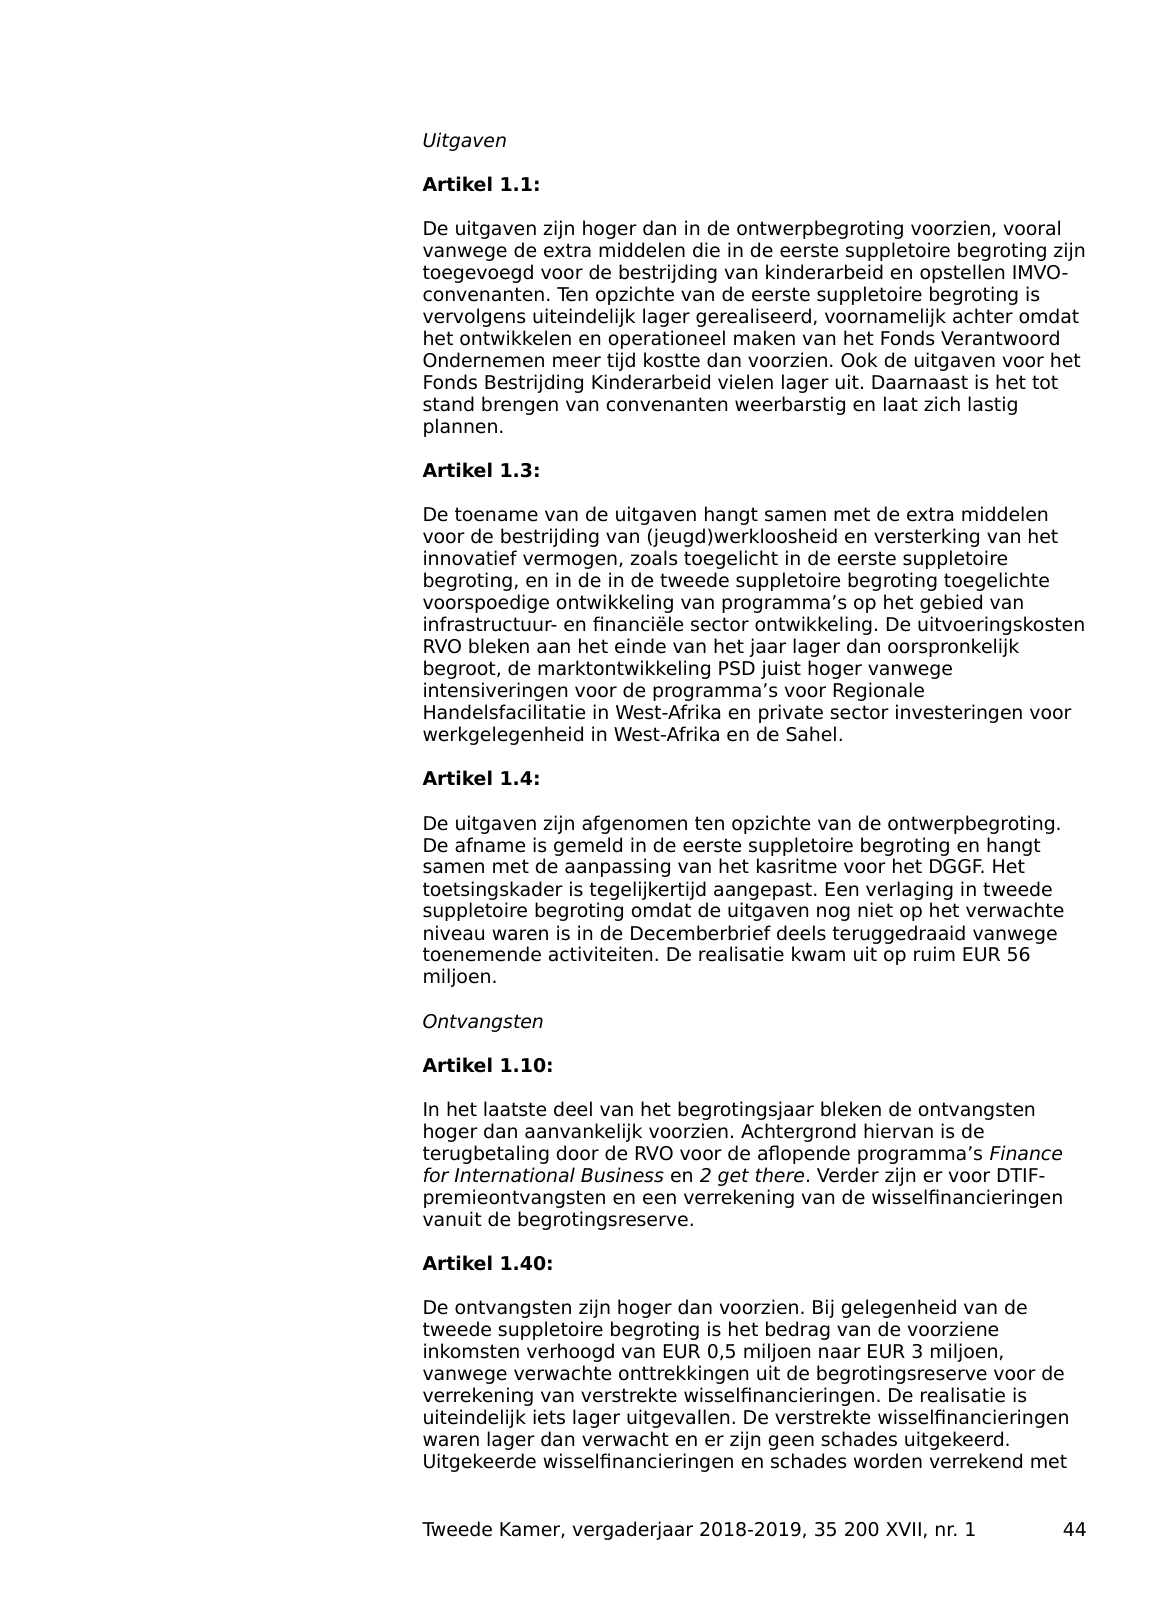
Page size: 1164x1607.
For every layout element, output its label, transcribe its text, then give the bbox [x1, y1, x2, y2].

subtitle Uitgaven [422, 130, 1087, 152]
subtitle Artikel 1.10: [422, 1055, 1087, 1077]
text De ontvangsten zijn hoger dan voorzien. Bij gelegenheid van de tweede suppletoire begroting is het bedrag van de voorziene inkomsten verhoogd van EUR 0,5 miljoen naar EUR 3 miljoen, vanwege verwachte onttrekkingen uit de begrotingsreserve voor de verrekening van verstrekte wisselfinancieringen. De realisatie is uiteindelijk iets lager uitgevallen. De verstrekte wisselfinancieringen waren lager dan verwacht en er zijn geen schades uitgekeerd. Uitgekeerde wisselfinancieringen en schades worden verrekend met [422, 1297, 1087, 1473]
subtitle Artikel 1.1: [422, 174, 1087, 196]
text De uitgaven zijn hoger dan in de ontwerpbegroting voorzien, vooral vanwege de extra middelen die in de eerste suppletoire begroting zijn toegevoegd voor de bestrijding van kinderarbeid en opstellen IMVO-convenanten. Ten opzichte van de eerste suppletoire begroting is vervolgens uiteindelijk lager gerealiseerd, voornamelijk achter omdat het ontwikkelen en operationeel maken van het Fonds Verantwoord Ondernemen meer tijd kostte dan voorzien. Ook de uitgaven voor het Fonds Bestrijding Kinderarbeid vielen lager uit. Daarnaast is het tot stand brengen van convenanten weerbarstig en laat zich lastig plannen. [422, 218, 1087, 438]
subtitle Artikel 1.3: [422, 460, 1087, 482]
text De uitgaven zijn afgenomen ten opzichte van de ontwerpbegroting. De afname is gemeld in de eerste suppletoire begroting en hangt samen met de aanpassing van het kasritme voor het DGGF. Het toetsingskader is tegelijkertijd aangepast. Een verlaging in tweede suppletoire begroting omdat de uitgaven nog niet op het verwachte niveau waren is in de Decemberbrief deels teruggedraaid vanwege toenemende activiteiten. De realisatie kwam uit op ruim EUR 56 miljoen. [422, 812, 1087, 988]
subtitle Ontvangsten [422, 1011, 1087, 1032]
subtitle Artikel 1.40: [422, 1253, 1087, 1275]
text In het laatste deel van het begrotingsjaar bleken de ontvangsten hoger dan aanvankelijk voorzien. Achtergrond hiervan is de terugbetaling door de RVO voor de aflopende programma’s Finance for International Business en 2 get there. Verder zijn er voor DTIF-premieontvangsten en een verrekening van de wisselfinancieringen vanuit de begrotingsreserve. [422, 1099, 1087, 1231]
text De toename van de uitgaven hangt samen met de extra middelen voor de bestrijding van (jeugd)werkloosheid en versterking van het innovatief vermogen, zoals toegelicht in de eerste suppletoire begroting, en in de in de tweede suppletoire begroting toegelichte voorspoedige ontwikkeling van programma’s op het gebied van infrastructuur- en financiële sector ontwikkeling. De uitvoeringskosten RVO bleken aan het einde van het jaar lager dan oorspronkelijk begroot, de marktontwikkeling PSD juist hoger vanwege intensiveringen voor de programma’s voor Regionale Handelsfacilitatie in West-Afrika en private sector investeringen voor werkgelegenheid in West-Afrika en de Sahel. [422, 504, 1087, 746]
subtitle Artikel 1.4: [422, 768, 1087, 790]
